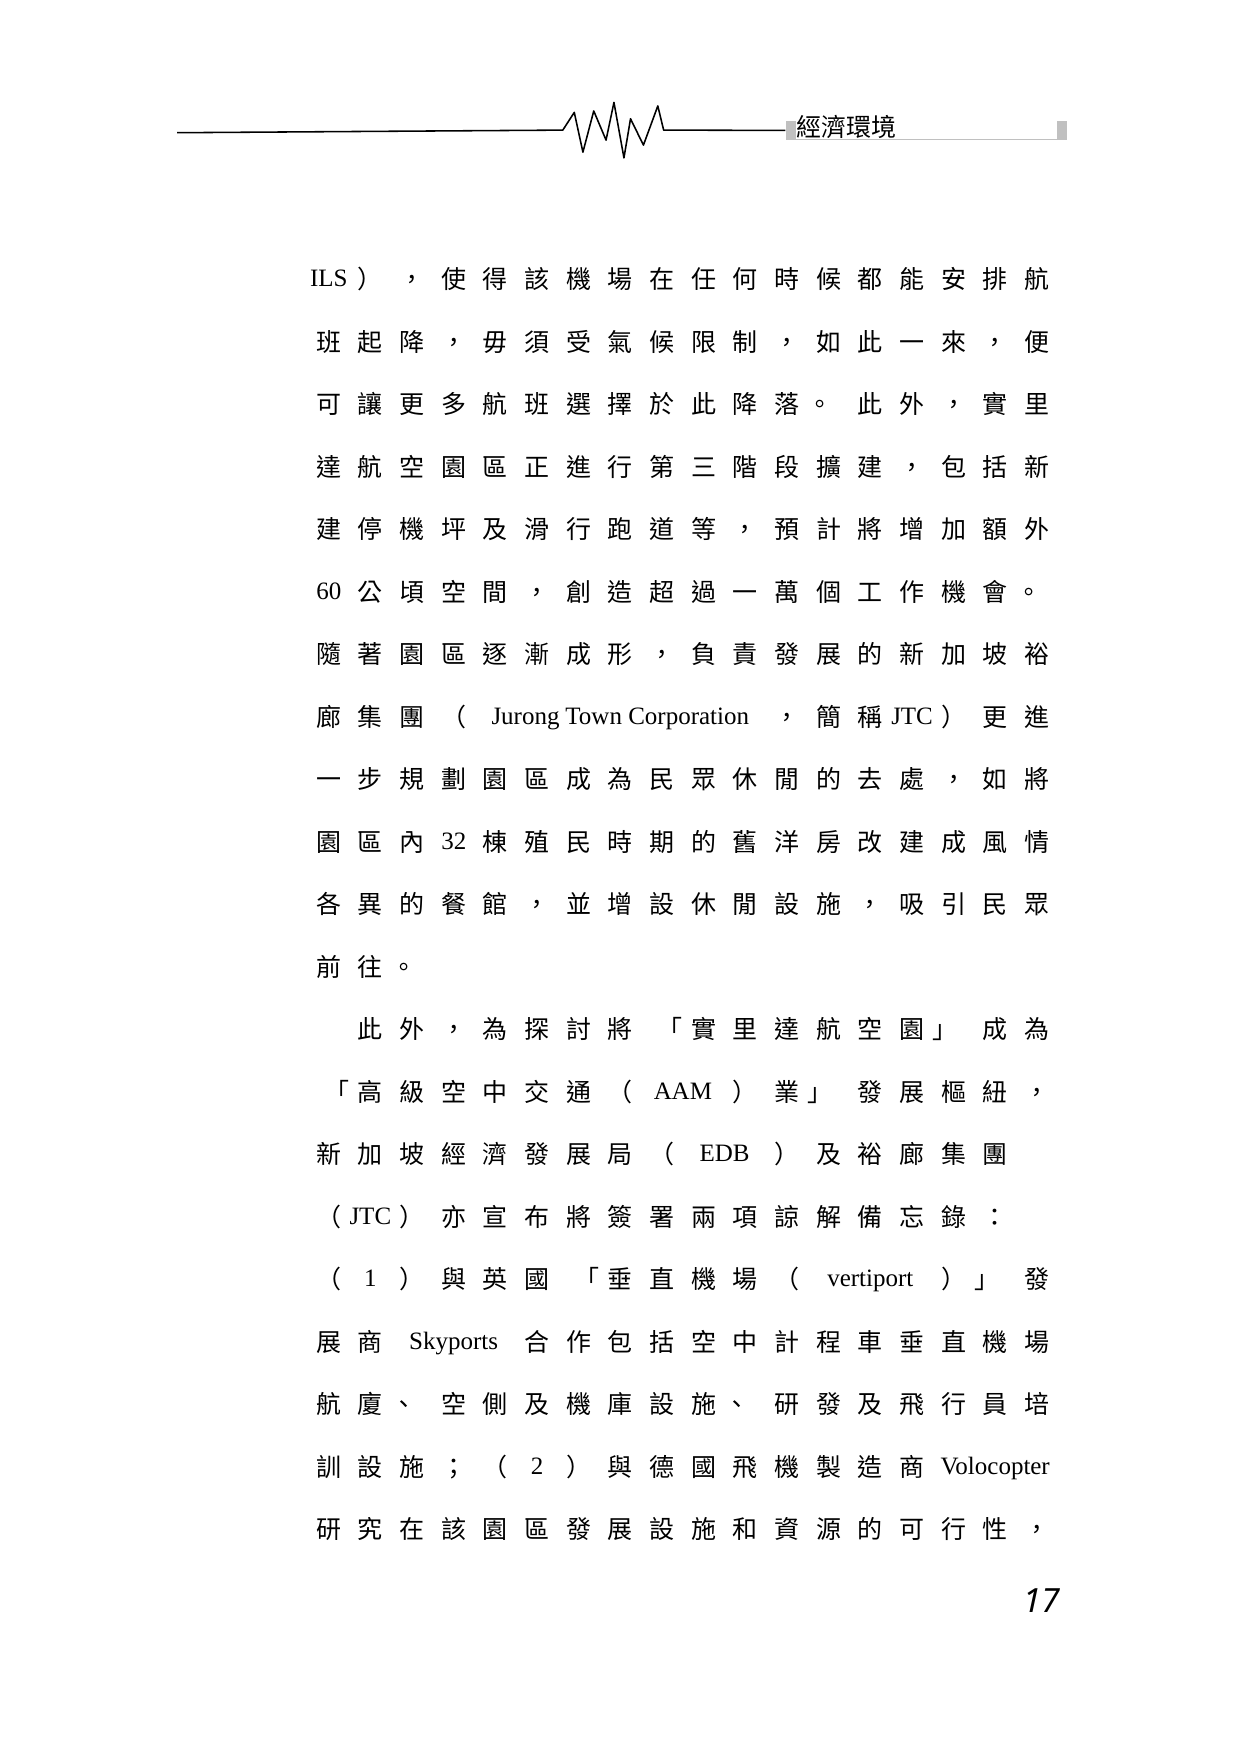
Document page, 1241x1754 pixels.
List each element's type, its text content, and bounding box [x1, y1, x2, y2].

text 此外，為探討將「實里達航空園」成為「高級空中交通（AAM）業」發展樞紐，新加坡經濟發展局（EDB）及裕廊集團（JTC）亦宣布將簽署兩項諒解備忘錄：（1）與英國「垂直機場（vertiport）」發展商Skyports合作包括空中計程車垂直機場航廈、空側及機庫設施、研發及飛行員培訓設施；（2）與德國飛機製造商Volocopter研究在該園區發展設施和資源的可行性， [281, 986, 1058, 1549]
text ILS），使得該機場在任何時候都能安排航班起降，毋須受氣候限制，如此一來，便可讓更多航班選擇於此降落。此外，實里達航空園區正進行第三階段擴建，包括新建停機坪及滑行跑道等，預計將增加額外60公頃空間，創造超過一萬個工作機會。隨著園區逐漸成形，負責發展的新加坡裕廊集團（Jurong Town Corporation，簡稱JTC）更進一步規劃園區成為民眾休閒的去處，如將園區內32棟殖民時期的舊洋房改建成風情各異的餐館，並增設休閒設施，吸引民眾前往。 [281, 236, 1058, 986]
